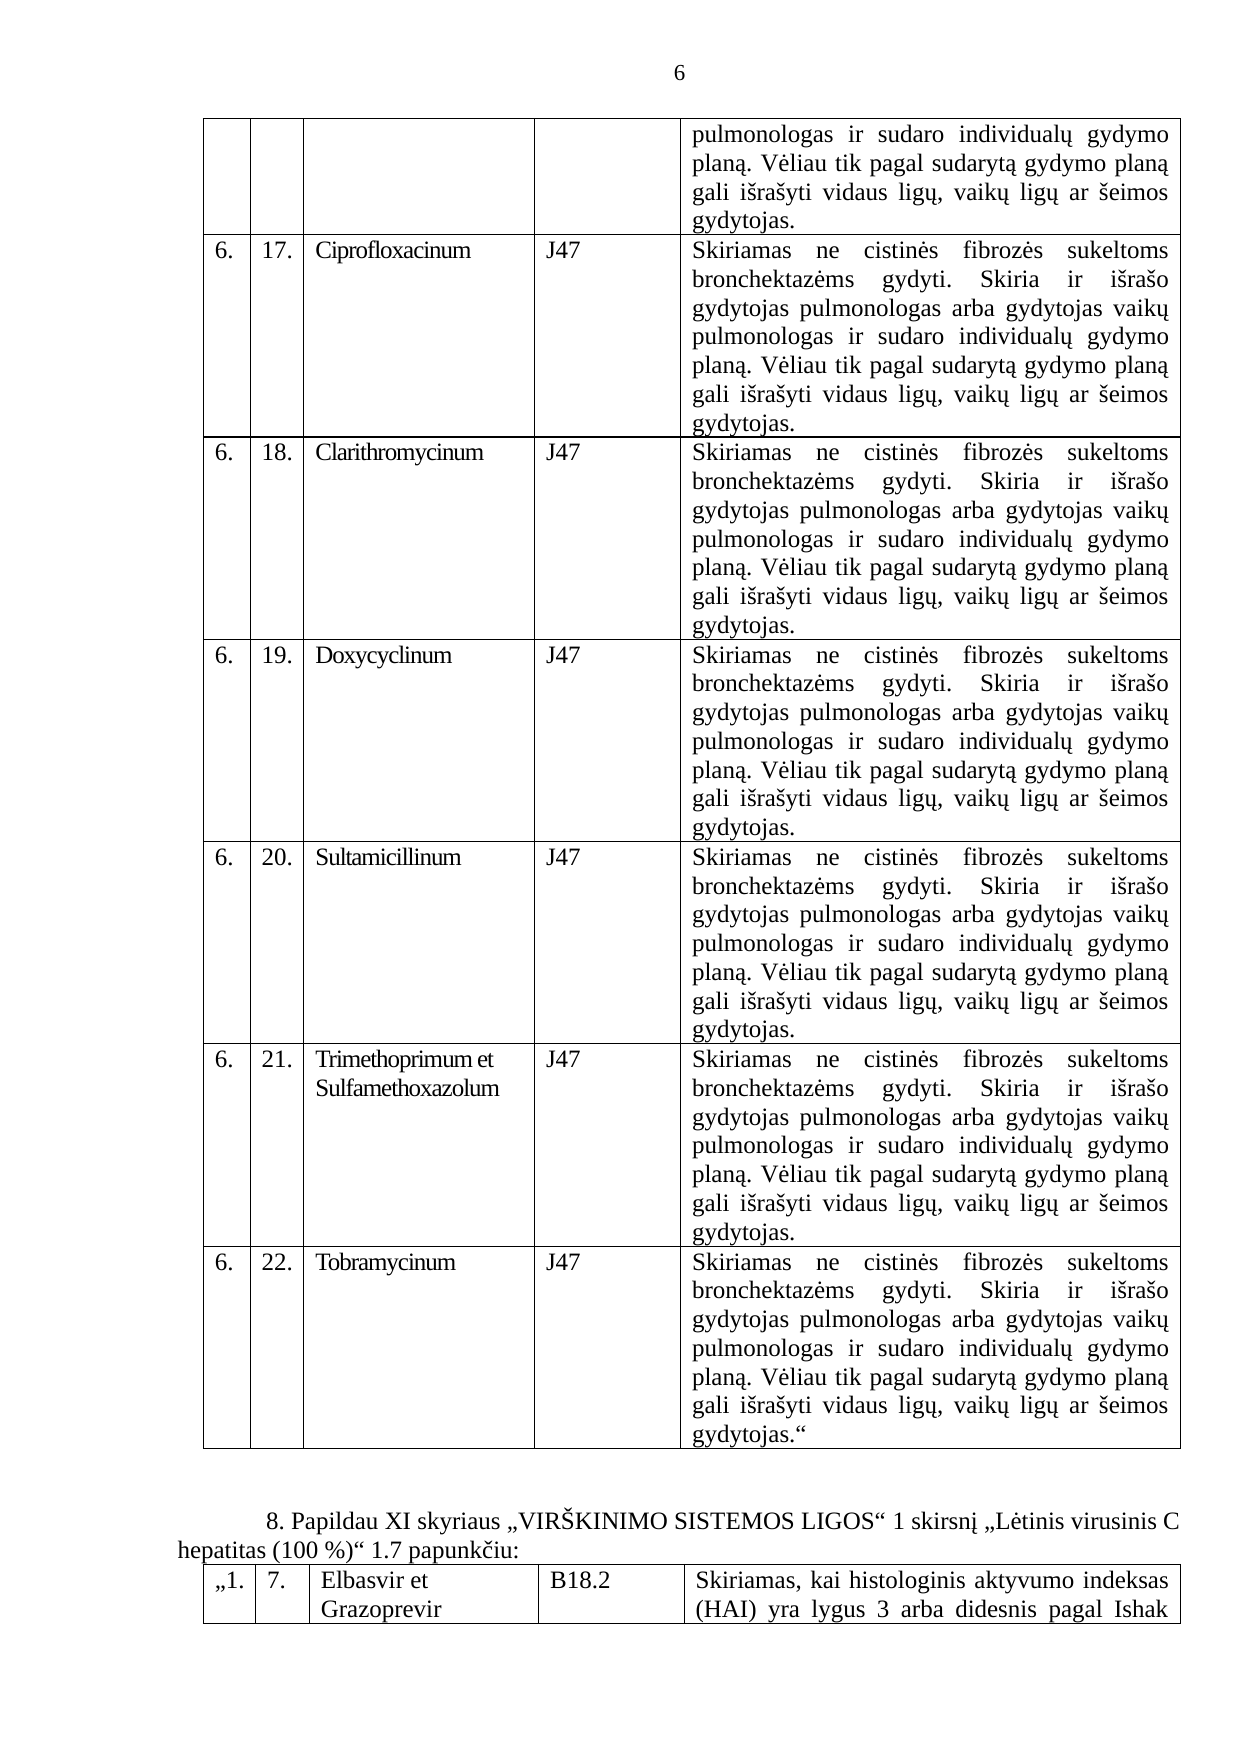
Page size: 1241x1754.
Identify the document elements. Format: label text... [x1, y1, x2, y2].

table_cell 18. [251, 438, 303, 639]
table_cell Trimethoprimum et Sulfamethoxazolum [304, 1044, 534, 1246]
table_cell 22. [251, 1247, 303, 1448]
table_header „1. [204, 1565, 255, 1622]
table_cell Skiriamas ne cistinės fibrozės sukeltoms bronchektazėms gydyti. Skiria ir išrašo gydytojas pulmonologas arba gydytojas vaikų pulmonologas ir sudaro individualų gydymo planą. Vėliau tik pagal sudarytą gydymo planą gali išrašyti vidaus ligų, vaikų ligų ar šeimos gydytojas. [681, 842, 1180, 1043]
table_cell Ciprofloxacinum [304, 235, 534, 436]
table_cell Skiriamas ne cistinės fibrozės sukeltoms bronchektazėms gydyti. Skiria ir išrašo gydytojas pulmonologas arba gydytojas vaikų pulmonologas ir sudaro individualų gydymo planą. Vėliau tik pagal sudarytą gydymo planą gali išrašyti vidaus ligų, vaikų ligų ar šeimos gydytojas. [681, 640, 1180, 841]
table_cell 21. [251, 1044, 303, 1246]
table_cell [535, 119, 680, 234]
table_cell J47 [535, 1044, 680, 1246]
table_cell J47 [535, 438, 680, 639]
table_cell J47 [535, 640, 680, 841]
table_header B18.2 [539, 1565, 684, 1622]
table_cell Skiriamas ne cistinės fibrozės sukeltoms bronchektazėms gydyti. Skiria ir išrašo gydytojas pulmonologas arba gydytojas vaikų pulmonologas ir sudaro individualų gydymo planą. Vėliau tik pagal sudarytą gydymo planą gali išrašyti vidaus ligų, vaikų ligų ar šeimos gydytojas.“ [681, 1247, 1180, 1448]
text 8. Papildau XI skyriaus „VIRŠKINIMO SISTEMOS LIGOS“ 1 skirsnį „Lėtinis virusinis C hepatitas (100 %)“ 1.7 papunkčiu: [177, 1506, 1181, 1564]
table_cell 6. [204, 438, 250, 639]
table_cell Clarithromycinum [304, 438, 534, 639]
table_cell [204, 119, 250, 234]
table_cell 6. [204, 842, 250, 1043]
table_cell 6. [204, 640, 250, 841]
table_cell Sultamicillinum [304, 842, 534, 1043]
table_cell [251, 119, 303, 234]
table_cell Skiriamas ne cistinės fibrozės sukeltoms bronchektazėms gydyti. Skiria ir išrašo gydytojas pulmonologas arba gydytojas vaikų pulmonologas ir sudaro individualų gydymo planą. Vėliau tik pagal sudarytą gydymo planą gali išrašyti vidaus ligų, vaikų ligų ar šeimos gydytojas. [681, 235, 1180, 436]
table_cell 6. [204, 235, 250, 436]
table_cell 20. [251, 842, 303, 1043]
table_cell 6. [204, 1247, 250, 1448]
table_cell Skiriamas ne cistinės fibrozės sukeltoms bronchektazėms gydyti. Skiria ir išrašo gydytojas pulmonologas arba gydytojas vaikų pulmonologas ir sudaro individualų gydymo planą. Vėliau tik pagal sudarytą gydymo planą gali išrašyti vidaus ligų, vaikų ligų ar šeimos gydytojas. [681, 438, 1180, 639]
table_cell J47 [535, 842, 680, 1043]
table_cell J47 [535, 235, 680, 436]
table_header Elbasvir et Grazoprevir [310, 1565, 538, 1622]
table_cell 19. [251, 640, 303, 841]
table_cell Doxycyclinum [304, 640, 534, 841]
table_cell 17. [251, 235, 303, 436]
table_cell pulmonologas ir sudaro individualų gydymo planą. Vėliau tik pagal sudarytą gydymo planą gali išrašyti vidaus ligų, vaikų ligų ar šeimos gydytojas. [681, 119, 1180, 234]
table_cell Skiriamas ne cistinės fibrozės sukeltoms bronchektazėms gydyti. Skiria ir išrašo gydytojas pulmonologas arba gydytojas vaikų pulmonologas ir sudaro individualų gydymo planą. Vėliau tik pagal sudarytą gydymo planą gali išrašyti vidaus ligų, vaikų ligų ar šeimos gydytojas. [681, 1044, 1180, 1246]
table_cell J47 [535, 1247, 680, 1448]
table_cell Tobramycinum [304, 1247, 534, 1448]
table_header Skiriamas, kai histologinis aktyvumo indeksas (HAI) yra lygus 3 arba didesnis pagal Ishak [685, 1565, 1180, 1622]
table_header 7. [256, 1565, 309, 1622]
table_cell [304, 119, 534, 234]
table_cell 6. [204, 1044, 250, 1246]
